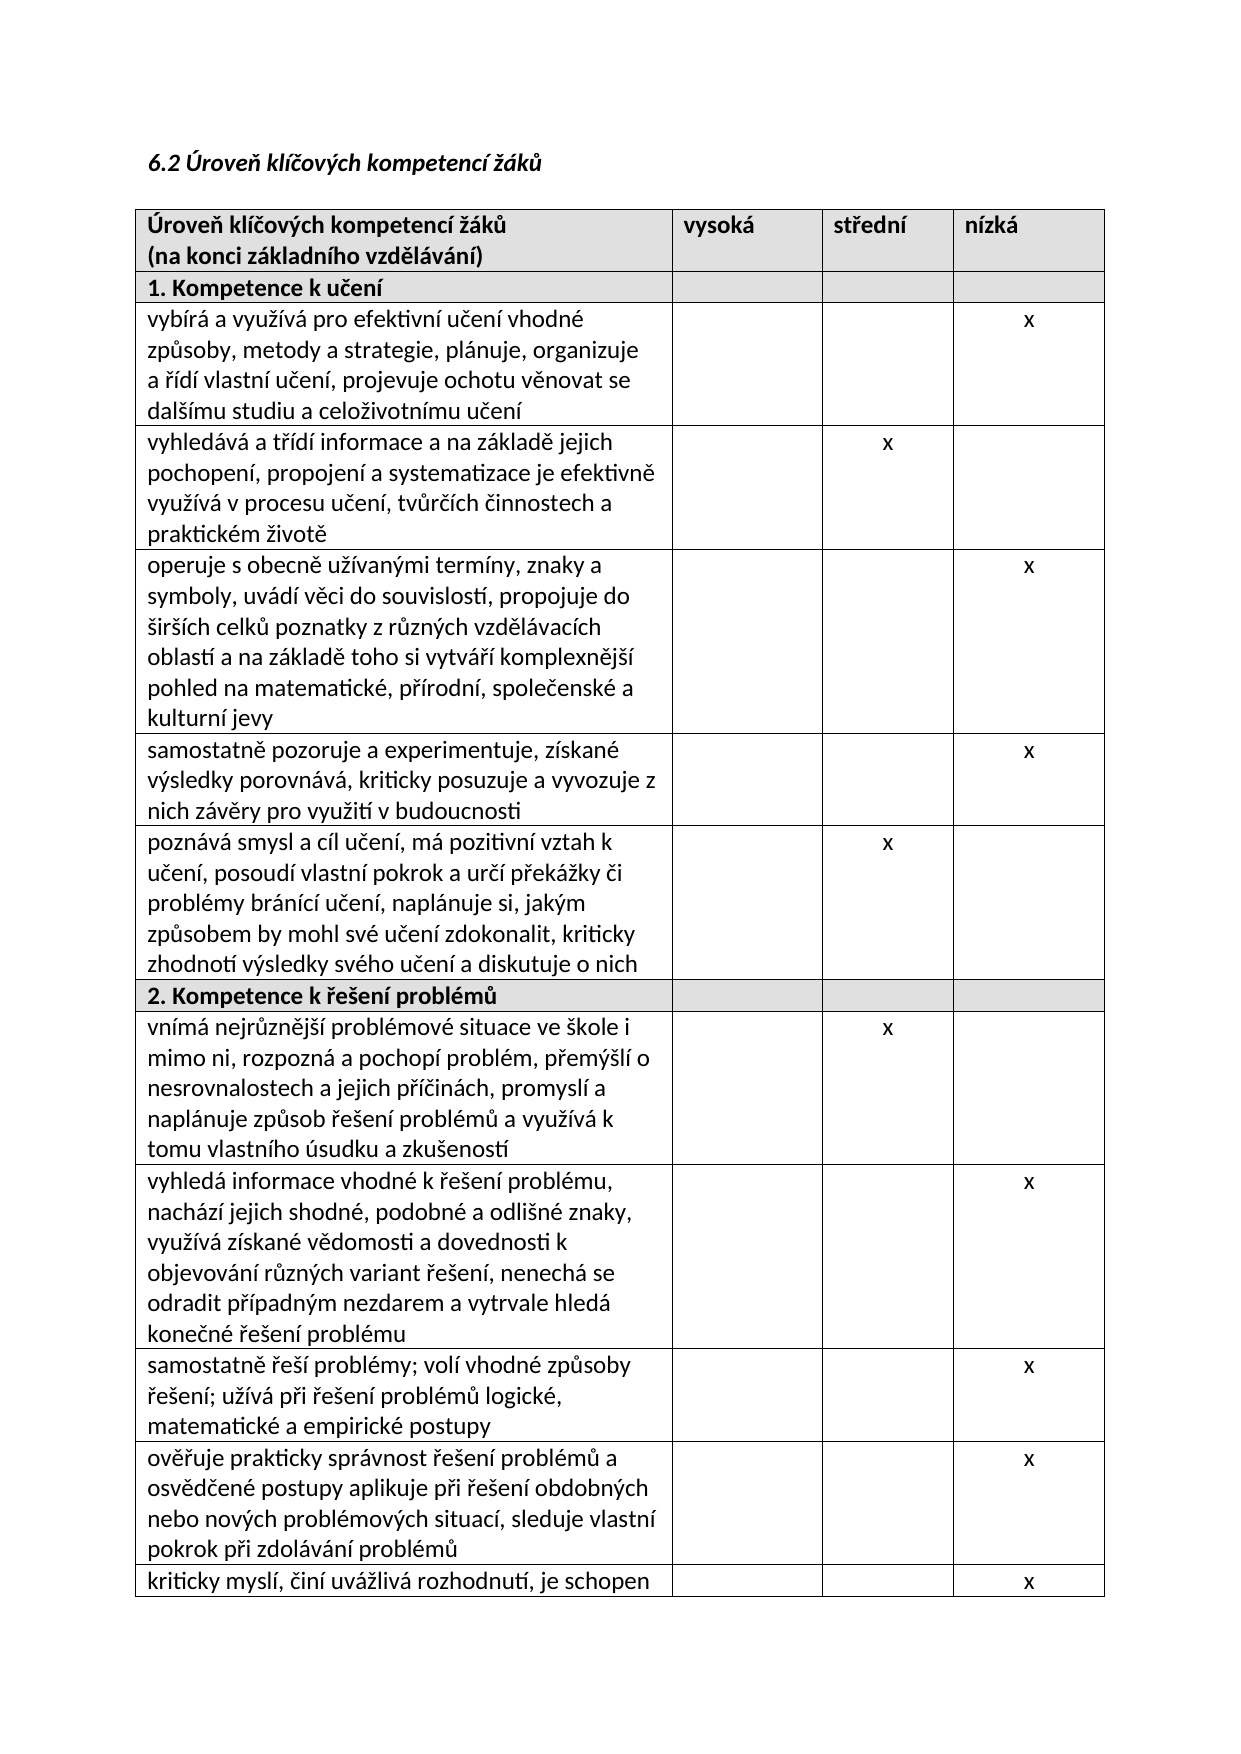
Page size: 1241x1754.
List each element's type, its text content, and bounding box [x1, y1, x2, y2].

table_cell [823, 272, 953, 302]
table_cell [823, 303, 953, 425]
table_cell [673, 1565, 822, 1596]
table_cell [823, 1442, 953, 1564]
table_cell [954, 980, 1104, 1011]
table_cell [954, 426, 1104, 548]
table_cell [954, 826, 1104, 979]
table_cell [673, 272, 822, 302]
table_header Úroveň klíčových kompetencí žáků (na konci základního vzdělávání) [136, 210, 672, 271]
table_header nízká [954, 210, 1104, 271]
table_cell x [954, 550, 1104, 733]
table_cell [823, 1165, 953, 1348]
table_cell x [823, 826, 953, 979]
table_cell [673, 550, 822, 733]
table_cell [954, 1012, 1104, 1164]
table_cell samostatně pozoruje a experimentuje, získané výsledky porovnává, kriticky posuzuje a vyvozuje z nich závěry pro využití v budoucnosti [136, 734, 672, 825]
table_cell x [823, 426, 953, 548]
table_cell [673, 1165, 822, 1348]
table_cell vybírá a využívá pro efektivní učení vhodné způsoby, metody a strategie, plánuje, organizuje a řídí vlastní učení, projevuje ochotu věnovat se dalšímu studiu a celoživotnímu učení [136, 303, 672, 425]
table_cell kriticky myslí, činí uvážlivá rozhodnutí, je schopen [136, 1565, 672, 1596]
table_cell x [954, 1165, 1104, 1348]
table_cell 1. Kompetence k učení [136, 272, 672, 302]
table_cell vyhledá informace vhodné k řešení problému, nachází jejich shodné, podobné a odlišné znaky, využívá získané vědomosti a dovednosti k objevování různých variant řešení, nenechá se odradit případným nezdarem a vytrvale hledá konečné řešení problému [136, 1165, 672, 1348]
table_cell vyhledává a třídí informace a na základě jejich pochopení, propojení a systematizace je efektivně využívá v procesu učení, tvůrčích činnostech a praktickém životě [136, 426, 672, 548]
table_cell [823, 1565, 953, 1596]
table_header střední [823, 210, 953, 271]
table_cell [673, 1349, 822, 1441]
table_cell [823, 550, 953, 733]
table_cell x [954, 734, 1104, 825]
table_cell x [823, 1012, 953, 1164]
table_cell [823, 1349, 953, 1441]
table_cell x [954, 303, 1104, 425]
table_cell x [954, 1565, 1104, 1596]
table_cell [673, 1012, 822, 1164]
table_cell vnímá nejrůznější problémové situace ve škole i mimo ni, rozpozná a pochopí problém, přemýšlí o nesrovnalostech a jejich příčinách, promyslí a naplánuje způsob řešení problémů a využívá k tomu vlastního úsudku a zkušeností [136, 1012, 672, 1164]
table_cell [673, 980, 822, 1011]
table_cell [823, 980, 953, 1011]
table_cell [673, 1442, 822, 1564]
text 6.2 Úroveň klíčových kompetencí žáků [148, 148, 1093, 178]
table_cell [823, 734, 953, 825]
table_cell [673, 303, 822, 425]
table_cell [673, 734, 822, 825]
table_cell ověřuje prakticky správnost řešení problémů a osvědčené postupy aplikuje při řešení obdobných nebo nových problémových situací, sleduje vlastní pokrok při zdolávání problémů [136, 1442, 672, 1564]
table_cell operuje s obecně užívanými termíny, znaky a symboly, uvádí věci do souvislostí, propojuje do širších celků poznatky z různých vzdělávacích oblastí a na základě toho si vytváří komplexnější pohled na matematické, přírodní, společenské a kulturní jevy [136, 550, 672, 733]
table_cell x [954, 1349, 1104, 1441]
table_cell [954, 272, 1104, 302]
table_cell [673, 426, 822, 548]
table_cell 2. Kompetence k řešení problémů [136, 980, 672, 1011]
table_cell [673, 826, 822, 979]
table_cell x [954, 1442, 1104, 1564]
table_header vysoká [673, 210, 822, 271]
table_cell poznává smysl a cíl učení, má pozitivní vztah k učení, posoudí vlastní pokrok a určí překážky či problémy bránící učení, naplánuje si, jakým způsobem by mohl své učení zdokonalit, kriticky zhodnotí výsledky svého učení a diskutuje o nich [136, 826, 672, 979]
table_cell samostatně řeší problémy; volí vhodné způsoby řešení; užívá při řešení problémů logické, matematické a empirické postupy [136, 1349, 672, 1441]
